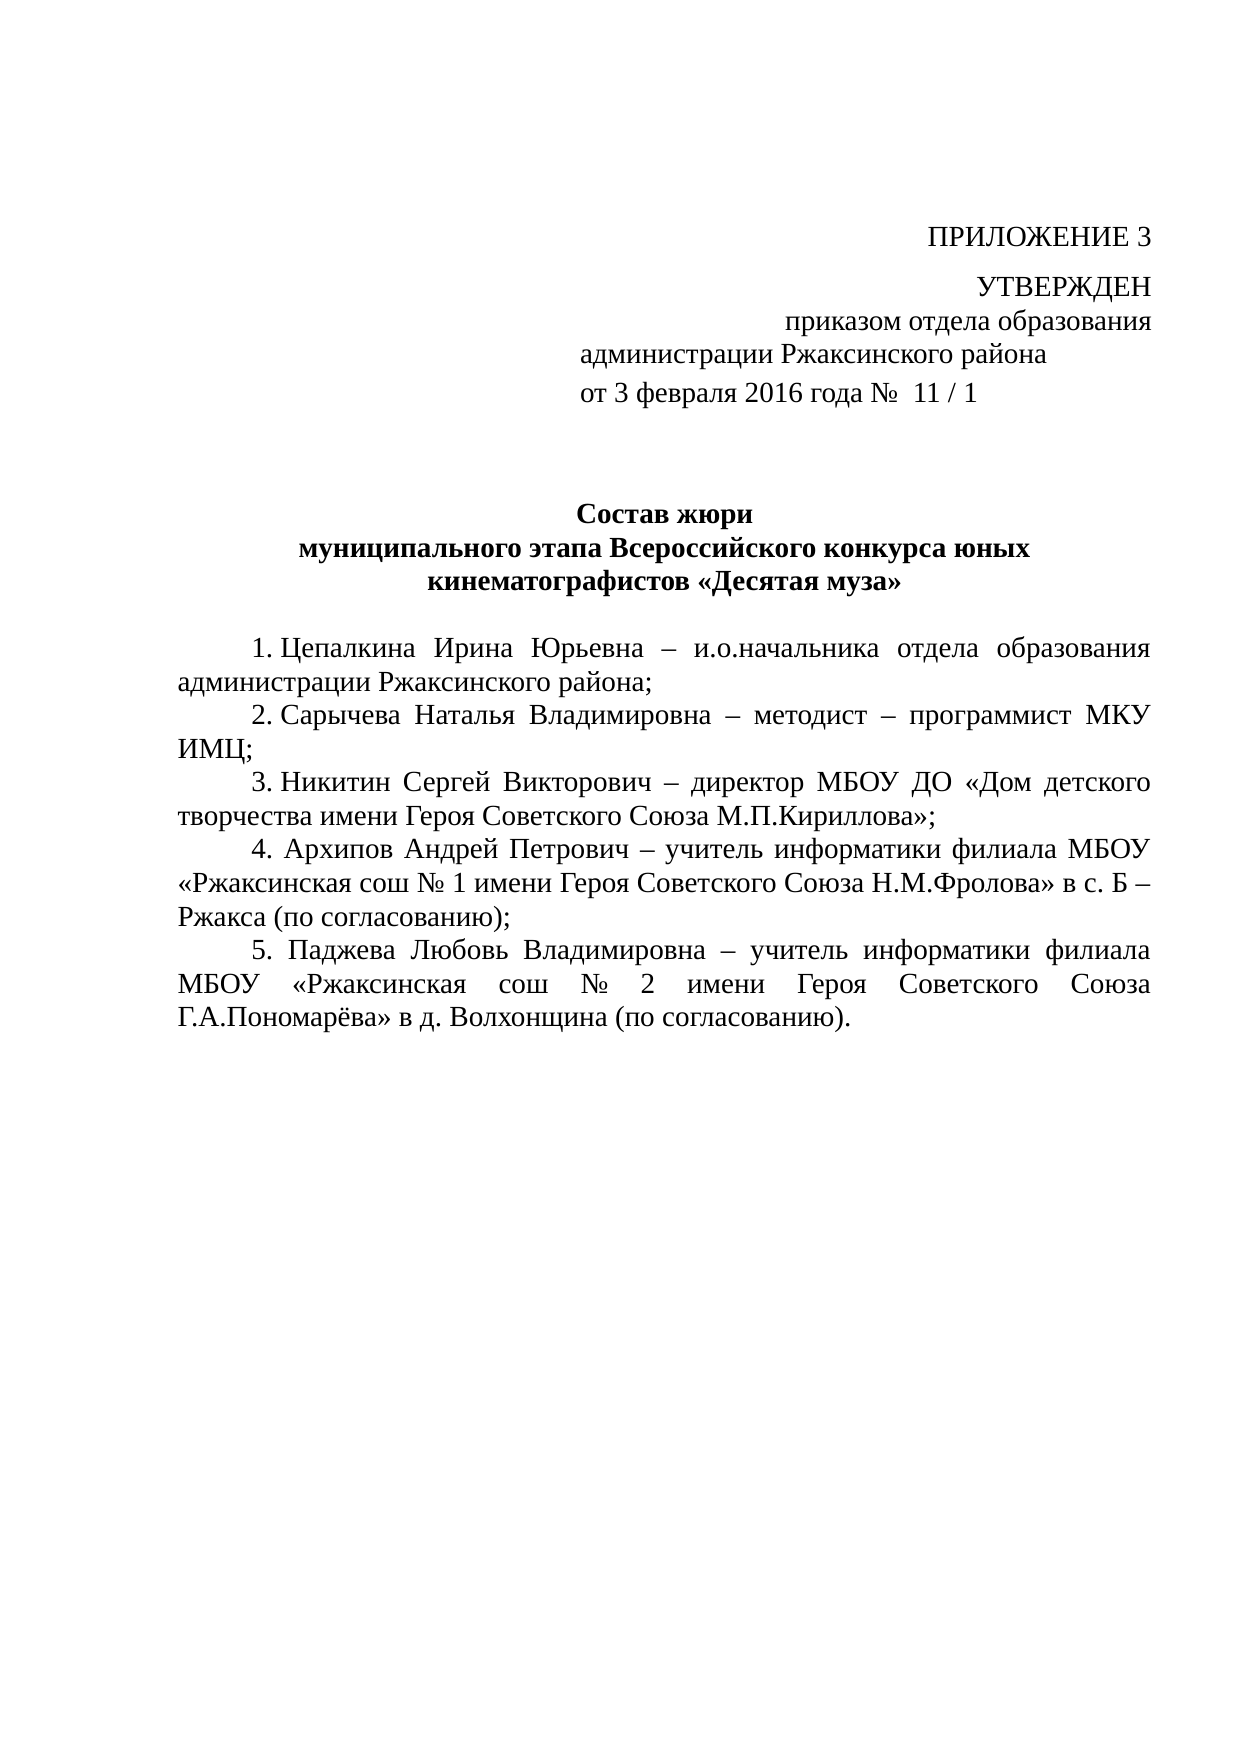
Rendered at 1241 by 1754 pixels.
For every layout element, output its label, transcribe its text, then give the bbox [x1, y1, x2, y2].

text 5. Паджева Любовь Владимировна – учитель информатики филиала МБОУ «Ржаксинская сош № 2 имени Героя Советского Союза Г.А.Пономарёва» в д. Волхонщина (по согласованию). [177, 932, 1152, 1033]
text муниципального этапа Всероссийского конкурса юных кинематографистов «Десятая муза» [177, 530, 1152, 597]
text Состав жюри [177, 496, 1152, 530]
text 4. Архипов Андрей Петрович – учитель информатики филиала МБОУ «Ржаксинская сош № 1 имени Героя Советского Союза Н.М.Фролова» в с. Б – Ржакса (по согласованию); [177, 832, 1152, 932]
table_header [166, 118, 568, 429]
text 1. Цепалкина Ирина Юрьевна – и.о.начальника отдела образования администрации Ржаксинского района; [177, 630, 1152, 697]
text 2. Сарычева Наталья Владимировна – методист – программист МКУ ИМЦ; [177, 697, 1152, 764]
text 3. Никитин Сергей Викторович – директор МБОУ ДО «Дом детского творчества имени Героя Советского Союза М.П.Кириллова»; [177, 764, 1152, 832]
table_header ПРИЛОЖЕНИЕ 3 УТВЕРЖДЕН приказом отдела образования администрации Ржаксинского района от 3 февраля 2016 года № 11 / 1 [569, 118, 1163, 429]
